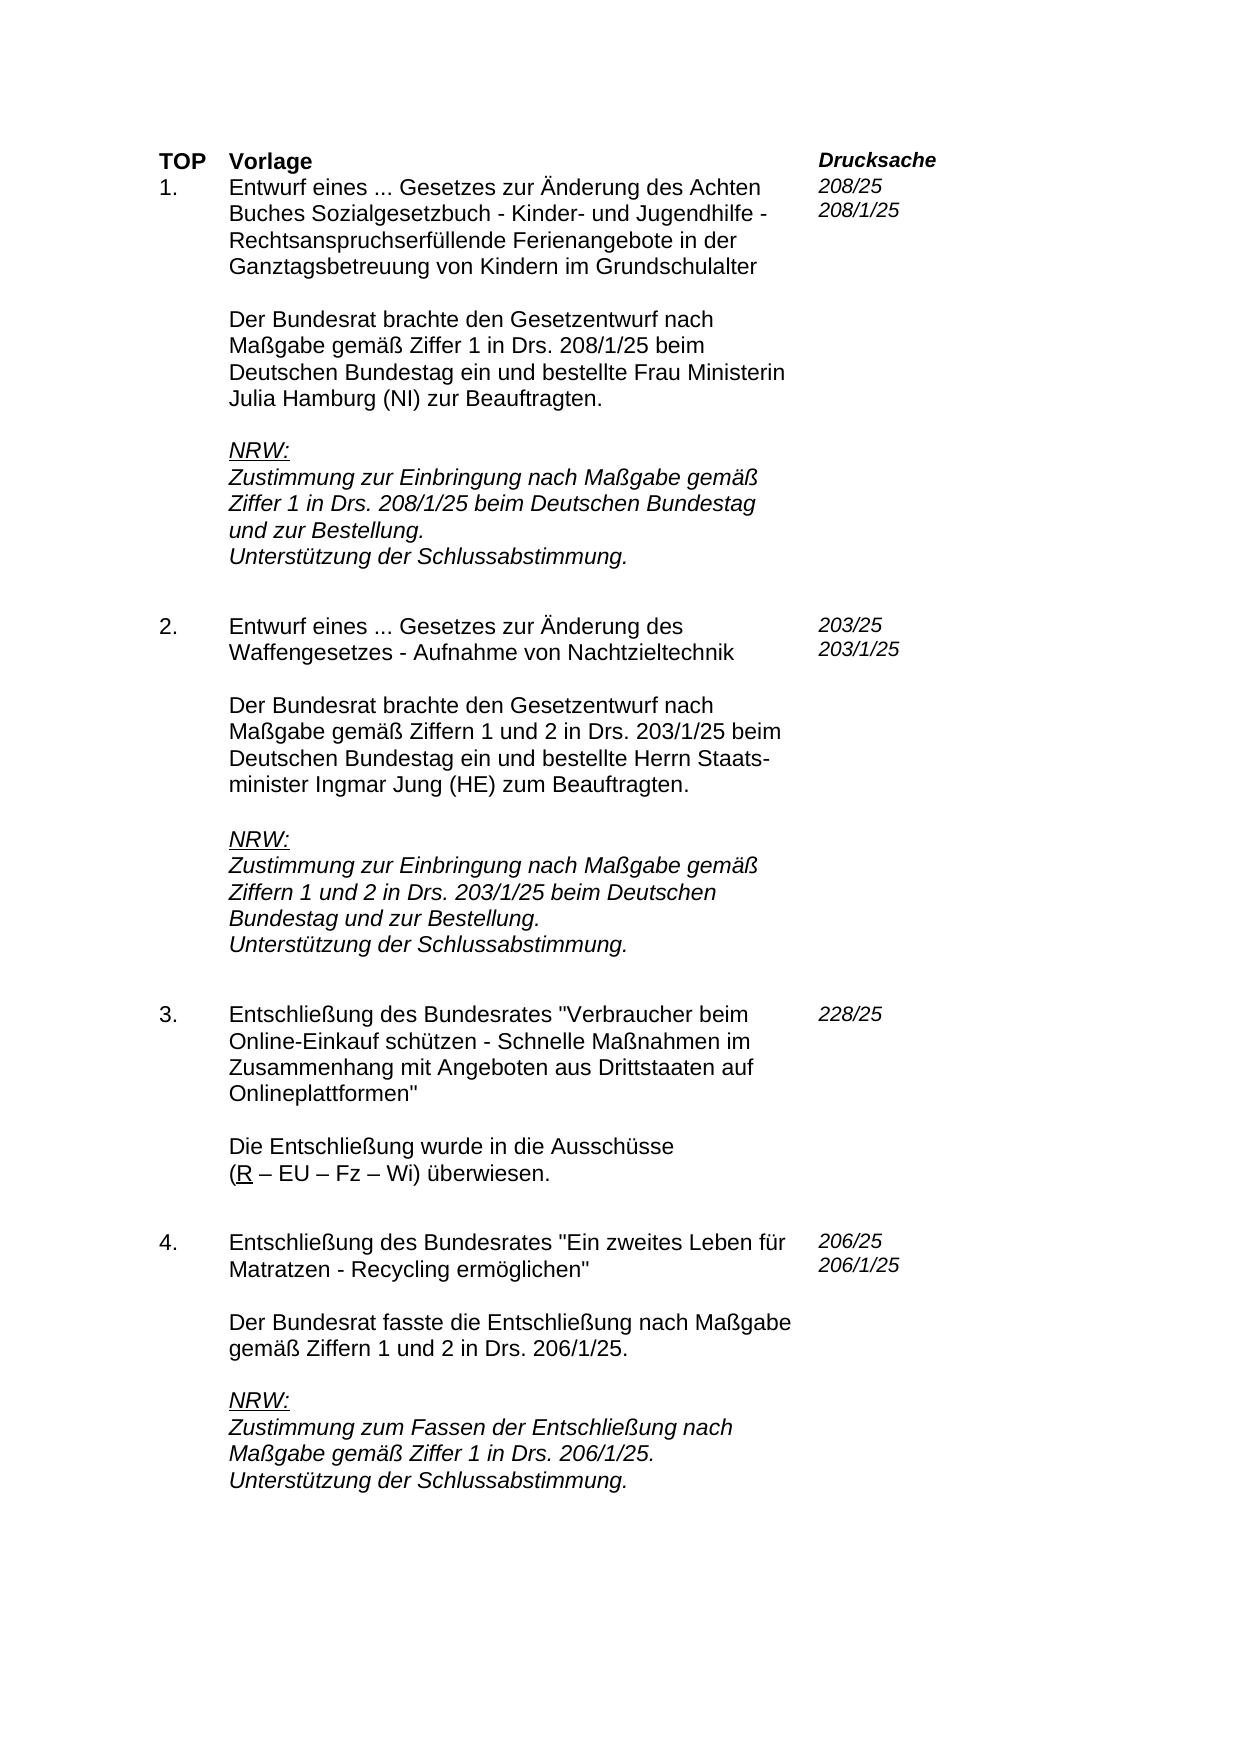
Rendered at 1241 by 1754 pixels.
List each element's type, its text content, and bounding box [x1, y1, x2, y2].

table_cell 228/25 [807, 1001, 956, 1229]
table_cell 4. [148, 1229, 217, 1536]
table_cell 208/25 208/1/25 [807, 174, 956, 613]
table_cell 203/25 203/1/25 [807, 613, 956, 1001]
table_cell 3. [148, 1001, 217, 1229]
table_cell Entwurf eines ... Gesetzes zur Änderung des Waffengesetzes - Aufnahme von Nachtzieltechnik Der Bundesrat brachte den Gesetzentwurf nach Maßgabe gemäß Ziffern 1 und 2 in Drs. 203/1/25 beim Deutschen Bundestag ein und bestellte Herrn Staats­minister Ingmar Jung (HE) zum Beauftragten. NRW: Zustimmung zur Einbringung nach Maßgabe gemäß Ziffern 1 und 2 in Drs. 203/1/25 beim Deutschen Bundestag und zur Bestellung. Unterstützung der Schlussabstimmung. [217, 613, 807, 1001]
table_header Drucksache [807, 148, 956, 174]
table_cell Entschließung des Bundesrates "Verbraucher beim Online-Einkauf schützen - Schnelle Maßnahmen im Zusammenhang mit Angeboten aus Drittstaaten auf Onlineplattformen" Die Entschließung wurde in die Ausschüsse (R – EU – Fz – Wi) überwiesen. [217, 1001, 807, 1229]
table_cell 206/25 206/1/25 [807, 1229, 956, 1536]
table_cell 1. [148, 174, 217, 613]
table_header Vorlage [217, 148, 807, 174]
table_cell Entschließung des Bundesrates "Ein zweites Leben für Matratzen - Recycling ermöglichen" Der Bundesrat fasste die Entschließung nach Maßgabe gemäß Ziffern 1 und 2 in Drs. 206/1/25. NRW: Zustimmung zum Fassen der Entschließung nach Maßgabe gemäß Ziffer 1 in Drs. 206/1/25. Unterstützung der Schlussabstimmung. [217, 1229, 807, 1536]
table_cell Entwurf eines ... Gesetzes zur Änderung des Achten Buches Sozialgesetzbuch - Kinder- und Jugendhilfe - Rechtsanspruchserfüllende Ferienangebote in der Ganztagsbetreuung von Kindern im Grundschulalter Der Bundesrat brachte den Gesetzentwurf nach Maßgabe gemäß Ziffer 1 in Drs. 208/1/25 beim Deutschen Bundestag ein und bestellte Frau Ministerin Julia Hamburg (NI) zur Beauftragten. NRW: Zustimmung zur Einbringung nach Maßgabe gemäß Ziffer 1 in Drs. 208/1/25 beim Deutschen Bundestag und zur Bestellung. Unterstützung der Schlussabstimmung. [217, 174, 807, 613]
table_header TOP [148, 148, 217, 174]
table_cell 2. [148, 613, 217, 1001]
